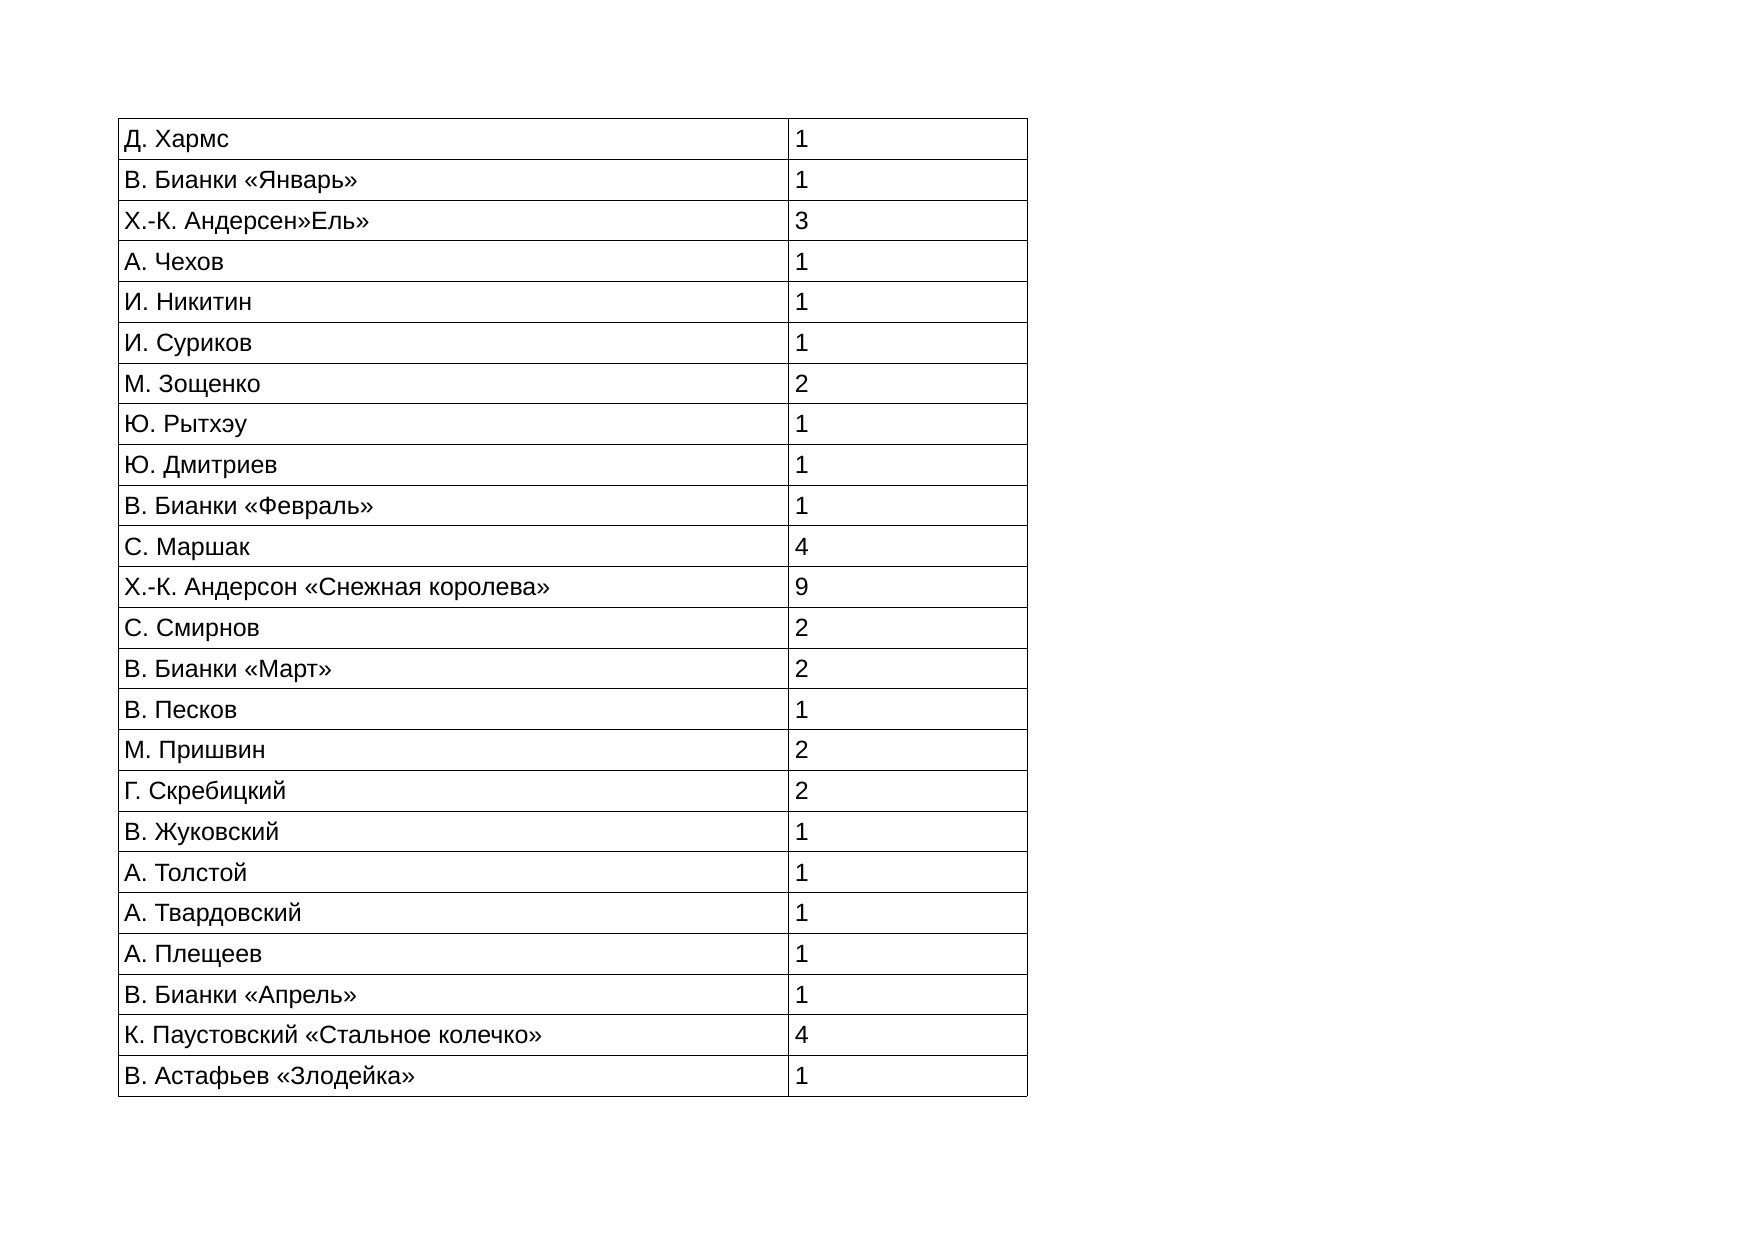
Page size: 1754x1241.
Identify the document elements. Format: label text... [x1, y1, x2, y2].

table_cell 1 [789, 160, 1027, 199]
table_cell 2 [789, 771, 1027, 811]
table_cell С. Смирнов [119, 608, 788, 648]
table_cell 1 [789, 689, 1027, 729]
table_cell 1 [789, 812, 1027, 851]
table_cell 1 [789, 119, 1027, 159]
table_cell 1 [789, 323, 1027, 362]
table_cell А. Твардовский [119, 893, 788, 933]
table_cell 2 [789, 730, 1027, 770]
table_cell В. Бианки «Февраль» [119, 486, 788, 525]
table_cell И. Никитин [119, 282, 788, 322]
table_cell 4 [789, 1015, 1027, 1055]
table_cell Х.-К. Андерсон «Снежная королева» [119, 567, 788, 607]
table_cell 2 [789, 608, 1027, 648]
table_cell 1 [789, 282, 1027, 322]
table_cell 2 [789, 364, 1027, 403]
table_cell Ю. Рытхэу [119, 404, 788, 444]
table_cell 1 [789, 445, 1027, 485]
table_cell 1 [789, 852, 1027, 892]
table_cell 2 [789, 649, 1027, 688]
table_cell 4 [789, 526, 1027, 566]
table_cell А. Чехов [119, 241, 788, 281]
table_cell В. Жуковский [119, 812, 788, 851]
table_cell Г. Скребицкий [119, 771, 788, 811]
table_cell Д. Хармс [119, 119, 788, 159]
table_cell 1 [789, 934, 1027, 973]
table_cell М. Пришвин [119, 730, 788, 770]
table_cell В. Бианки «Март» [119, 649, 788, 688]
table_cell Ю. Дмитриев [119, 445, 788, 485]
table_cell К. Паустовский «Стальное колечко» [119, 1015, 788, 1055]
table_cell В. Бианки «Январь» [119, 160, 788, 199]
table_cell 1 [789, 1056, 1027, 1096]
table_cell 1 [789, 486, 1027, 525]
table_cell 9 [789, 567, 1027, 607]
table_cell А. Плещеев [119, 934, 788, 973]
table_cell В. Астафьев «Злодейка» [119, 1056, 788, 1096]
table_cell А. Толстой [119, 852, 788, 892]
table_cell 1 [789, 975, 1027, 1014]
table_cell И. Суриков [119, 323, 788, 362]
table_cell 1 [789, 241, 1027, 281]
table_cell В. Бианки «Апрель» [119, 975, 788, 1014]
table_cell Х.-К. Андерсен»Ель» [119, 201, 788, 240]
table_cell 1 [789, 404, 1027, 444]
table_cell 1 [789, 893, 1027, 933]
table_cell С. Маршак [119, 526, 788, 566]
table_cell 3 [789, 201, 1027, 240]
table_cell М. Зощенко [119, 364, 788, 403]
table_cell В. Песков [119, 689, 788, 729]
